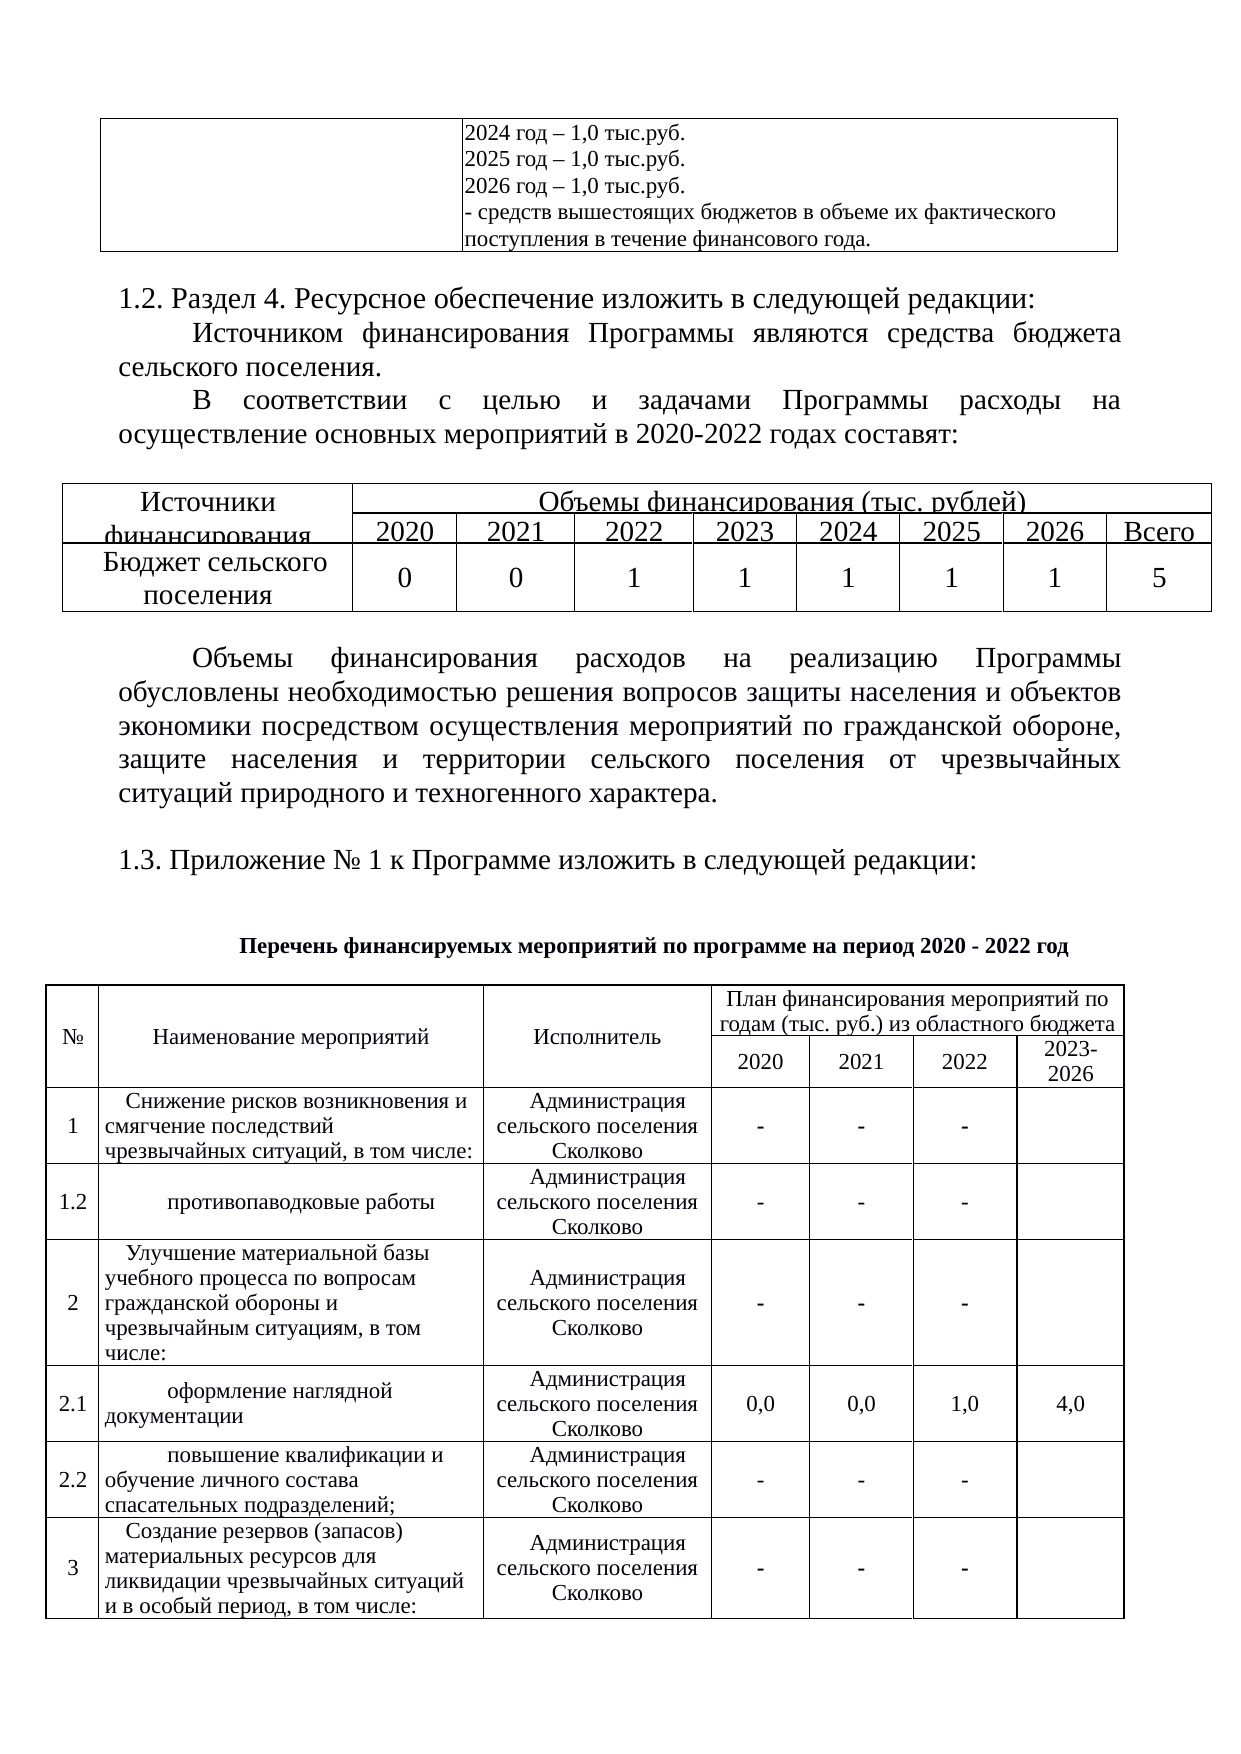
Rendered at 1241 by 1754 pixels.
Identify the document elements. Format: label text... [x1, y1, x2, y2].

table_cell 2.2 [47, 1442, 98, 1517]
table_cell Всего [1107, 514, 1211, 542]
text Объемы финансирования расходов на реализацию Программы обусловлены необходимостью решения вопросов защиты населения и объектов экономики посредством осуществления мероприятий по гражданской обороне, защите населения и территории сельского поселения от чрезвычайных ситуаций природного и техногенного характера. [118, 641, 1122, 808]
table_cell [1018, 1442, 1123, 1517]
text Источником финансирования Программы являются средства бюджета сельского поселения. [118, 315, 1122, 382]
table_cell Администрация сельского поселения Сколково [484, 1240, 711, 1365]
table_header [101, 119, 462, 251]
table_cell Администрация сельского поселения Сколково [484, 1366, 711, 1441]
table_cell 2.1 [47, 1366, 98, 1441]
table_cell - [914, 1518, 1016, 1618]
table_cell - [914, 1088, 1016, 1163]
table_cell 2020 год [353, 514, 456, 542]
table_cell Администрация сельского поселения Сколково [484, 1518, 711, 1618]
text В соответствии с целью и задачами Программы расходы на осуществление основных мероприятий в 2020-2022 годах составят: [118, 382, 1122, 449]
table_cell противопаводковые работы [99, 1164, 483, 1239]
table_header План финансирования мероприятий по годам (тыс. руб.) из областного бюджета [712, 986, 1123, 1035]
table_cell - [810, 1088, 912, 1163]
table_header Исполнитель [484, 986, 711, 1087]
table_cell 2022 год [575, 514, 692, 542]
table_header 2024 год – 1,0 тыс.руб. 2025 год – 1,0 тыс.руб. 2026 год – 1,0 тыс.руб. - средств вышестоящих бюджетов в объеме их фактического поступления в течение финансового года. [463, 119, 1117, 251]
table_cell Администрация сельского поселения Сколково [484, 1088, 711, 1163]
table_cell Бюджет сельского поселения [63, 544, 352, 611]
table_cell 2021 год [457, 514, 574, 542]
table_cell 0,0 [810, 1366, 912, 1441]
table_cell 2020 [712, 1036, 809, 1087]
table_cell - [914, 1164, 1016, 1239]
table_cell 0 [457, 544, 574, 611]
table_cell 0,0 [712, 1366, 809, 1441]
table_cell 2024 год [797, 514, 899, 542]
table_cell 1 [47, 1088, 98, 1163]
table_cell - [914, 1240, 1016, 1365]
table_cell 2022 [914, 1036, 1016, 1087]
table_cell 2023 год [694, 514, 796, 542]
table_cell 2 [47, 1240, 98, 1365]
table_cell 1 [797, 544, 899, 611]
table_cell 3 [47, 1518, 98, 1618]
table_cell 1 [694, 544, 796, 611]
table_cell Снижение рисков возникновения и смягчение последствий чрезвычайных ситуаций, в том числе: [99, 1088, 483, 1163]
table_cell - [810, 1240, 912, 1365]
table_cell 1.2 [47, 1164, 98, 1239]
table_cell [1018, 1088, 1123, 1163]
table_header Источники финансирования [63, 484, 352, 542]
table_cell 5 [1107, 544, 1211, 611]
table_cell - [810, 1442, 912, 1517]
table_cell 2026 год [1004, 514, 1106, 542]
table_cell - [712, 1164, 809, 1239]
table_cell 2023-2026 [1018, 1036, 1123, 1087]
text Перечень финансируемых мероприятий по программе на период 2020 - 2022 год [118, 934, 1122, 959]
table_cell - [914, 1442, 1016, 1517]
table_header № [47, 986, 98, 1087]
table_cell повышение квалификации и обучение личного состава спасательных подразделений; [99, 1442, 483, 1517]
table_cell - [712, 1088, 809, 1163]
table_cell - [712, 1518, 809, 1618]
table_cell Создание резервов (запасов) материальных ресурсов для ликвидации чрезвычайных ситуаций и в особый период, в том числе: [99, 1518, 483, 1618]
table_header Объемы финансирования (тыс. рублей) [353, 484, 1211, 512]
table_cell 2021 [810, 1036, 912, 1087]
table_cell [1018, 1518, 1123, 1618]
table_cell 0 [353, 544, 456, 611]
table_cell 2025 год [900, 514, 1002, 542]
table_cell Улучшение материальной базы учебного процесса по вопросам гражданской обороны и чрезвычайным ситуациям, в том числе: [99, 1240, 483, 1365]
table_cell оформление наглядной документации [99, 1366, 483, 1441]
table_cell 1 [1004, 544, 1106, 611]
table_cell Администрация сельского поселения Сколково [484, 1164, 711, 1239]
table_cell Администрация сельского поселения Сколково [484, 1442, 711, 1517]
table_cell - [810, 1518, 912, 1618]
table_cell - [810, 1164, 912, 1239]
table_cell 4,0 [1018, 1366, 1123, 1441]
table_cell [1018, 1164, 1123, 1239]
table_cell 1 [900, 544, 1002, 611]
table_cell 1 [575, 544, 692, 611]
table_cell [1018, 1240, 1123, 1365]
table_header Наименование мероприятий [99, 986, 483, 1087]
text 1.3. Приложение № 1 к Программе изложить в следующей редакции: [118, 842, 1122, 875]
table_cell - [712, 1240, 809, 1365]
table_cell - [712, 1442, 809, 1517]
table_cell 1,0 [914, 1366, 1016, 1441]
text 1.2. Раздел 4. Ресурсное обеспечение изложить в следующей редакции: [118, 281, 1122, 315]
